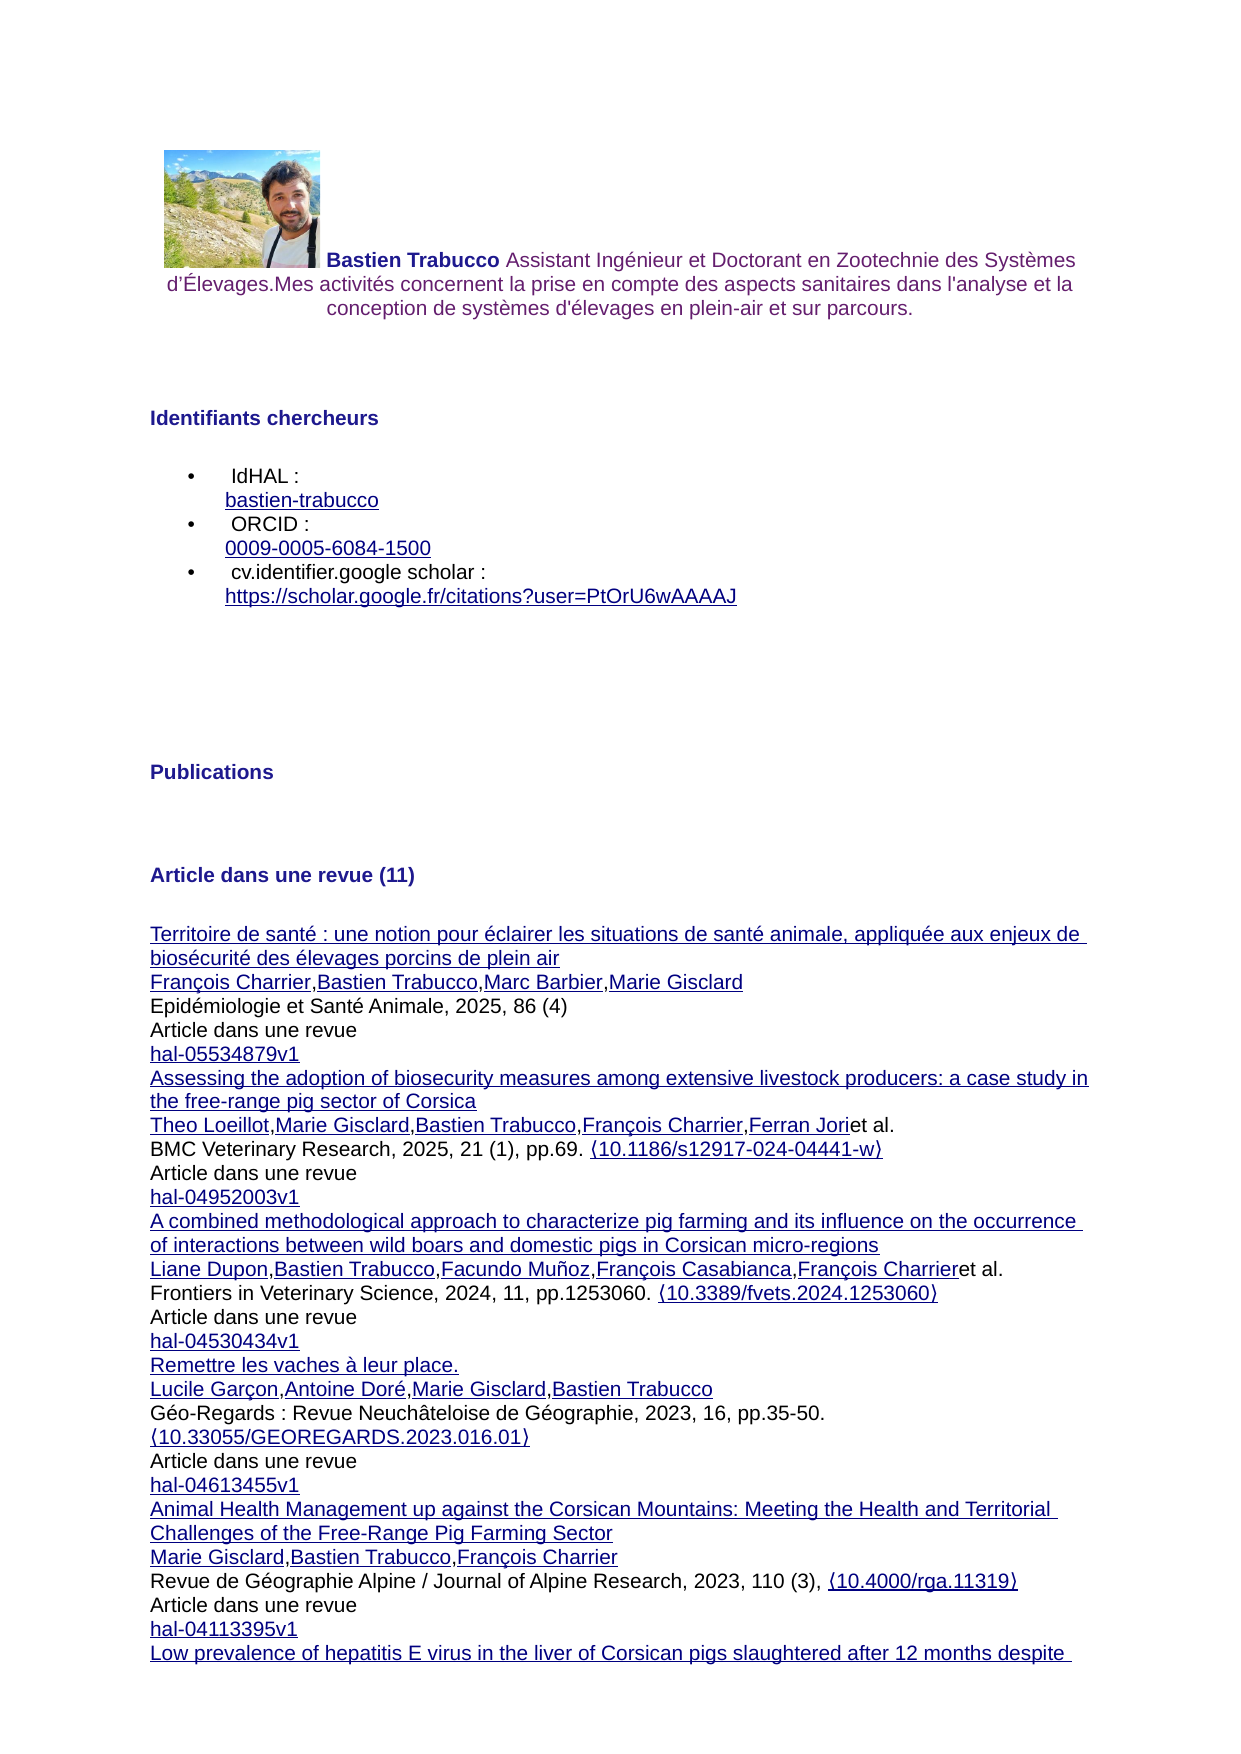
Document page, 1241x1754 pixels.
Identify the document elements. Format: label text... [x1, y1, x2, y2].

list ORCID : [187, 512, 1090, 536]
subtitle Identifiants chercheurs [150, 406, 1090, 430]
table_header Territoire de santé : une notion pour éclairer les situations de santé animale, appliquée aux enjeux de biosécurité des élevages porcins de plein air François Charrier,Bastien Trabucco,Marc Barbier,Marie Gisclard Epidémiologie et Santé Animale, 2025, 86 (4) Article dans une revue hal-05534879v1 [150, 922, 1090, 1065]
subtitle Article dans une revue (11) [150, 863, 1090, 887]
subtitle Publications [150, 760, 1090, 784]
list cv.identifier.google scholar : [187, 560, 1090, 584]
subtitle Bastien Trabucco Assistant Ingénieur et Doctorant en Zootechnie des Systèmes d’Élevages.Mes activités concernent la prise en compte des aspects sanitaires dans l'analyse et la conception de systèmes d'élevages en plein-air et sur parcours. [150, 150, 1090, 319]
table_cell Assessing the adoption of biosecurity measures among extensive livestock producers: a case study in the free-range pig sector of Corsica Theo Loeillot,Marie Gisclard,Bastien Trabucco,François Charrier,Ferran Joriet al. BMC Veterinary Research, 2025, 21 (1), pp.69. ⟨10.1186/s12917-024-04441-w⟩ Article dans une revue hal-04952003v1 [150, 1065, 1090, 1209]
table_cell Low prevalence of hepatitis E virus in the liver of Corsican pigs slaughtered after 12 months despite [150, 1640, 1090, 1664]
list bastien-trabucco [187, 488, 1090, 512]
table_cell Animal Health Management up against the Corsican Mountains: Meeting the Health and Territorial Challenges of the Free-Range Pig Farming Sector Marie Gisclard,Bastien Trabucco,François Charrier Revue de Géographie Alpine / Journal of Alpine Research, 2023, 110 (3), ⟨10.4000/rga.11319⟩ Article dans une revue hal-04113395v1 [150, 1497, 1090, 1640]
list IdHAL : [187, 464, 1090, 488]
table_cell A combined methodological approach to characterize pig farming and its influence on the occurrence of interactions between wild boars and domestic pigs in Corsican micro-regions Liane Dupon,Bastien Trabucco,Facundo Muñoz,François Casabianca,François Charrieret al. Frontiers in Veterinary Science, 2024, 11, pp.1253060. ⟨10.3389/fvets.2024.1253060⟩ Article dans une revue hal-04530434v1 [150, 1209, 1090, 1353]
list 0009-0005-6084-1500 [187, 536, 1090, 560]
picture [164, 150, 321, 268]
table_cell Remettre les vaches à leur place. Lucile Garçon,Antoine Doré,Marie Gisclard,Bastien Trabucco Géo-Regards : Revue Neuchâteloise de Géographie, 2023, 16, pp.35-50. ⟨10.33055/GEOREGARDS.2023.016.01⟩ Article dans une revue hal-04613455v1 [150, 1353, 1090, 1497]
list https://scholar.google.fr/citations?user=PtOrU6wAAAAJ [187, 584, 1090, 608]
